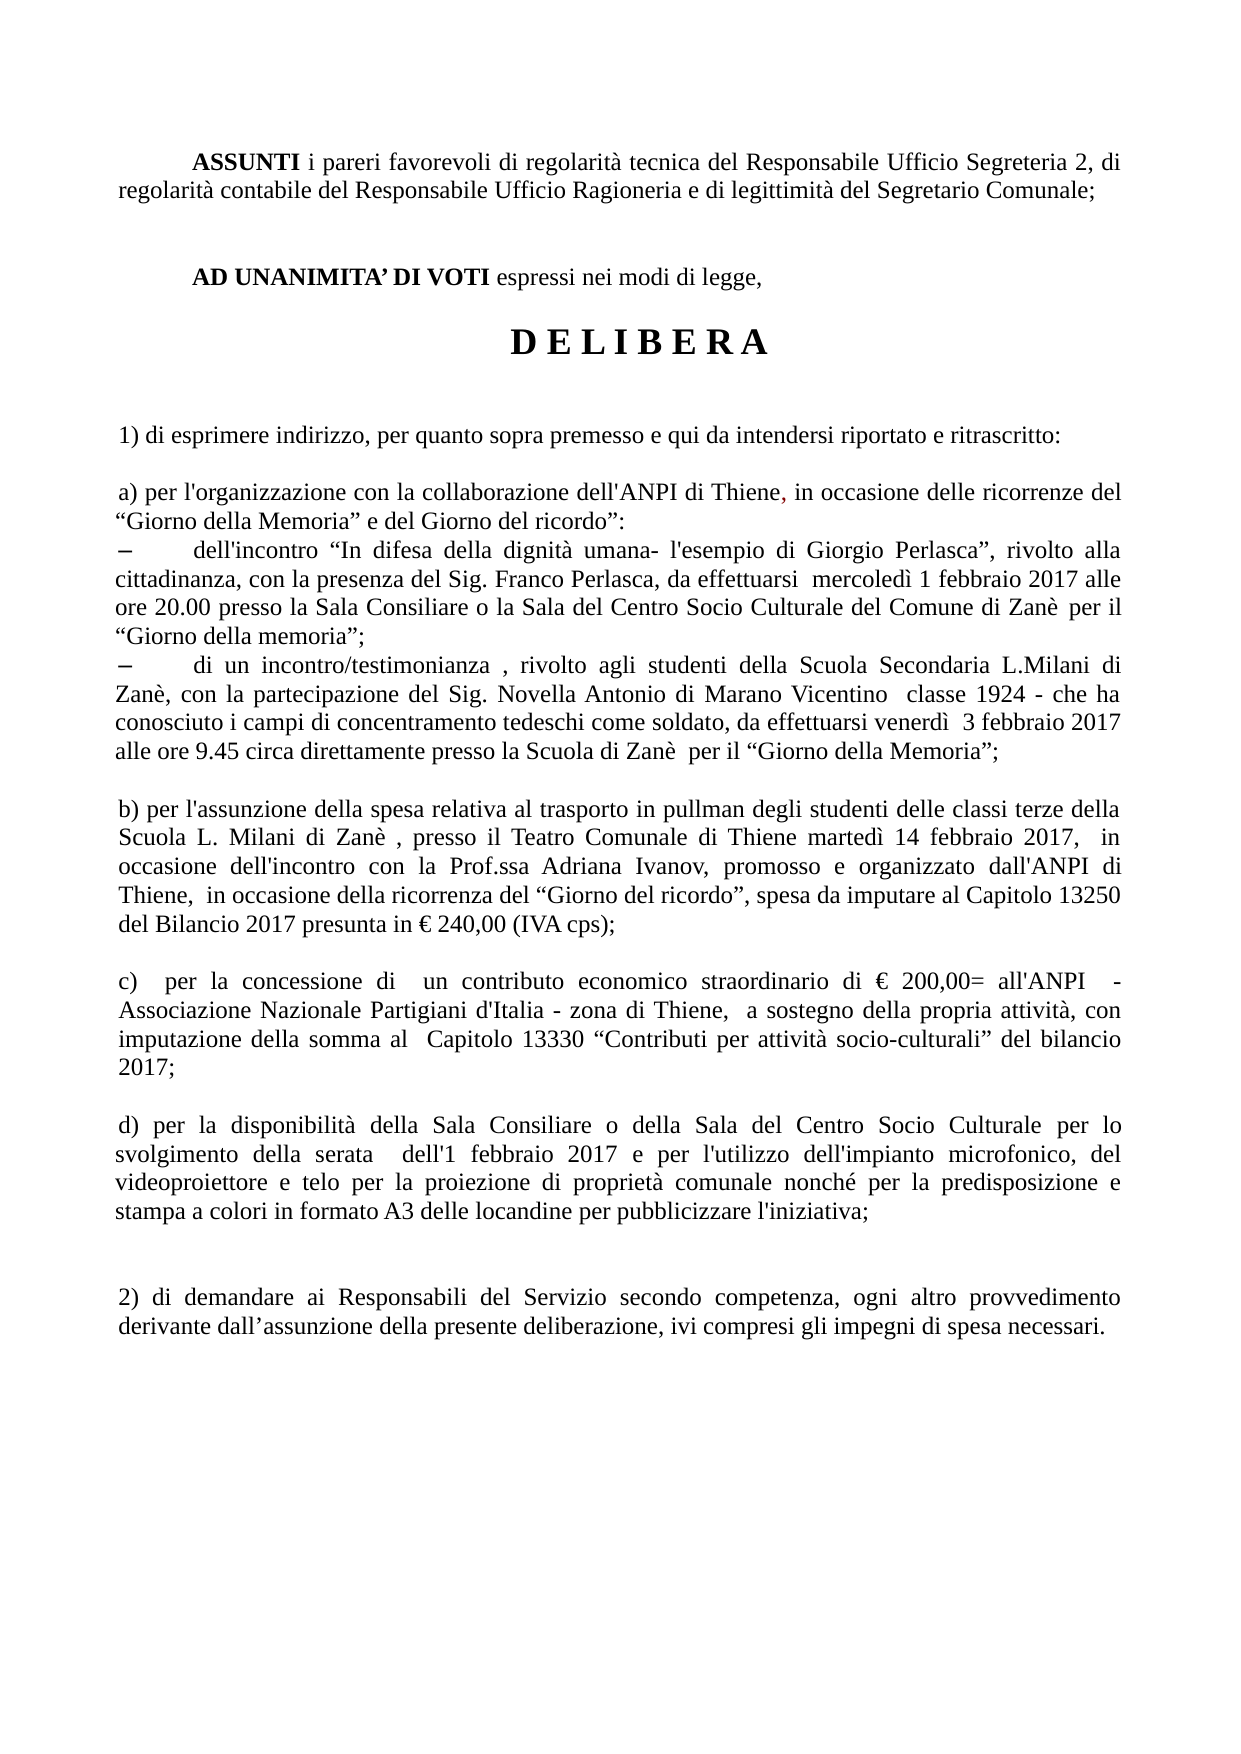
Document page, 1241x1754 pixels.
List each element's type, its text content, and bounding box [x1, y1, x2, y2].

text a) per l'organizzazione con la collaborazione dell'ANPI di Thiene, in occasione delle ricorrenze del “Giorno della Memoria” e del Giorno del ricordo”: [115, 477, 1122, 535]
text ASSUNTI i pareri favorevoli di regolarità tecnica del Responsabile Ufficio Segreteria 2, di regolarità contabile del Responsabile Ufficio Ragioneria e di legittimità del Segretario Comunale; [118, 147, 1122, 204]
text 1) di esprimere indirizzo, per quanto sopra premesso e qui da intendersi riportato e ritrascritto: [115, 420, 1122, 449]
text d) per la disponibilità della Sala Consiliare o della Sala del Centro Socio Culturale per lo svolgimento della serata dell'1 febbraio 2017 e per l'utilizzo dell'impianto microfonico, del videoproiettore e telo per la proiezione di proprietà comunale nonché per la predisposizione e stampa a colori in formato A3 delle locandine per pubblicizzare l'iniziativa; [115, 1110, 1122, 1225]
list di un incontro/testimonianza , rivolto agli studenti della Scuola Secondaria L.Milani di Zanè, con la partecipazione del Sig. Novella Antonio di Marano Vicentino classe 1924 - che ha conosciuto i campi di concentramento tedeschi come soldato, da effettuarsi venerdì 3 febbraio 2017 alle ore 9.45 circa direttamente presso la Scuola di Zanè per il “Giorno della Memoria”; [115, 650, 1122, 765]
text AD UNANIMITA’ DI VOTI espressi nei modi di legge, [118, 262, 1122, 291]
text b) per l'assunzione della spesa relativa al trasporto in pullman degli studenti delle classi terze della Scuola L. Milani di Zanè , presso il Teatro Comunale di Thiene martedì 14 febbraio 2017, in occasione dell'incontro con la Prof.ssa Adriana Ivanov, promosso e organizzato dall'ANPI di Thiene, in occasione della ricorrenza del “Giorno del ricordo”, spesa da imputare al Capitolo 13250 del Bilancio 2017 presunta in € 240,00 (IVA cps); [118, 794, 1122, 937]
list c) per la concessione di un contributo economico straordinario di € 200,00= all'ANPI - Associazione Nazionale Partigiani d'Italia - zona di Thiene, a sostegno della propria attività, con imputazione della somma al Capitolo 13330 “Contributi per attività socio-culturali” del bilancio 2017; [118, 966, 1122, 1081]
list dell'incontro “In difesa della dignità umana- l'esempio di Giorgio Perlasca”, rivolto alla cittadinanza, con la presenza del Sig. Franco Perlasca, da effettuarsi mercoledì 1 febbraio 2017 alle ore 20.00 presso la Sala Consiliare o la Sala del Centro Socio Culturale del Comune di Zanè per il “Giorno della memoria”; [115, 535, 1122, 650]
subtitle D E L I B E R A [156, 319, 1122, 362]
text 2) di demandare ai Responsabili del Servizio secondo competenza, ogni altro provvedimento derivante dall’assunzione della presente deliberazione, ivi compresi gli impegni di spesa necessari. [118, 1282, 1122, 1340]
